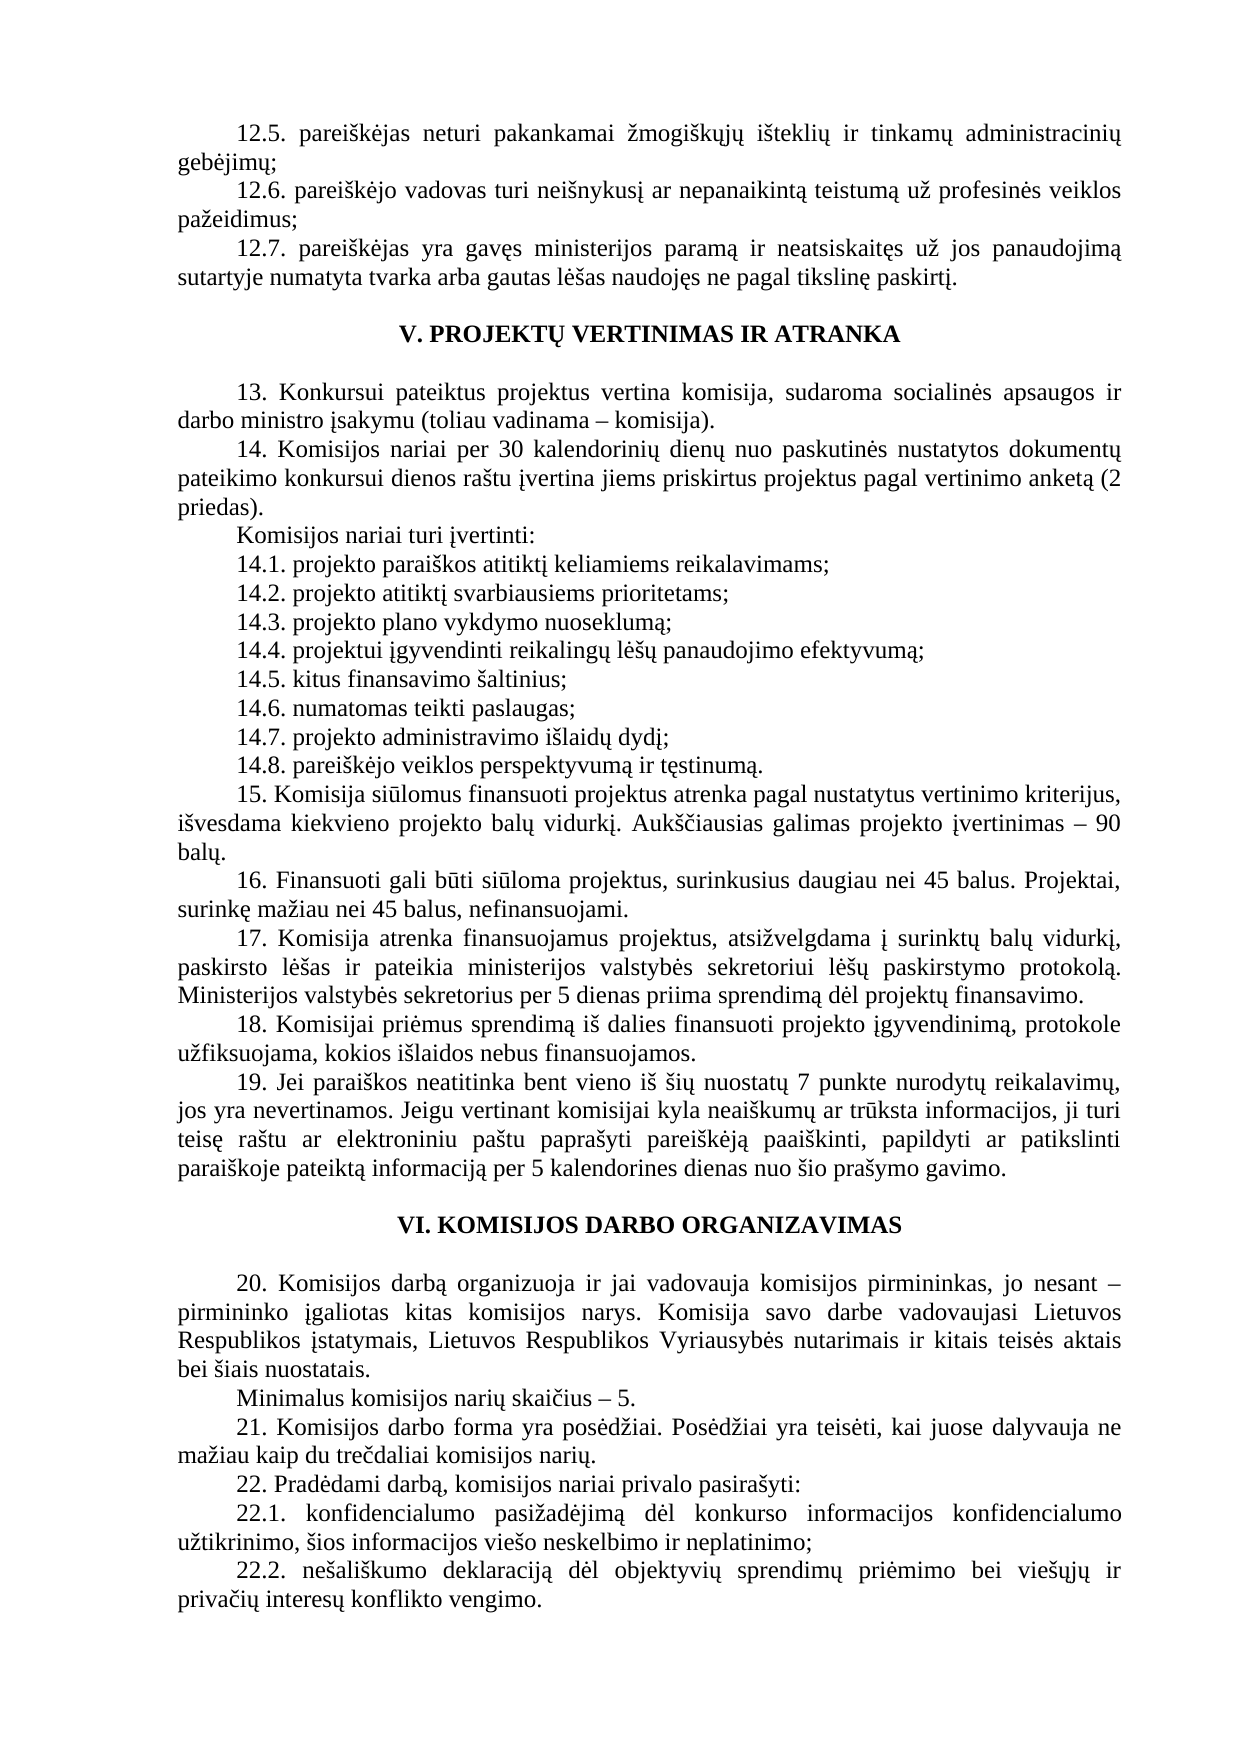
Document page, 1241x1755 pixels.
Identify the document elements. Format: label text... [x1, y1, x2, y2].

text VI. KOMISIJOS DARBO ORGANIZAVIMAS [177, 1211, 1122, 1239]
text Komisijos nariai turi įvertinti: [177, 521, 1122, 549]
text V. PROJEKTŲ VERTINIMAS IR ATRANKA [177, 319, 1122, 348]
text 14.7. projekto administravimo išlaidų dydį; [177, 722, 1122, 751]
text 22.2. nešališkumo deklaraciją dėl objektyvių sprendimų priėmimo bei viešųjų ir privačių interesų konflikto vengimo. [177, 1556, 1122, 1613]
text 14.8. pareiškėjo veiklos perspektyvumą ir tęstinumą. [177, 751, 1122, 779]
text 20. Komisijos darbą organizuoja ir jai vadovauja komisijos pirmininkas, jo nesant – pirmininko įgaliotas kitas komisijos narys. Komisija savo darbe vadovaujasi Lietuvos Respublikos įstatymais, Lietuvos Respublikos Vyriausybės nutarimais ir kitais teisės aktais bei šiais nuostatais. [177, 1268, 1122, 1383]
text 16. Finansuoti gali būti siūloma projektus, surinkusius daugiau nei 45 balus. Projektai, surinkę mažiau nei 45 balus, nefinansuojami. [177, 866, 1122, 923]
text 14.4. projektui įgyvendinti reikalingų lėšų panaudojimo efektyvumą; [177, 636, 1122, 664]
text 13. Konkursui pateiktus projektus vertina komisija, sudaroma socialinės apsaugos ir darbo ministro įsakymu (toliau vadinama – komisija). [177, 377, 1122, 434]
text 12.6. pareiškėjo vadovas turi neišnykusį ar nepanaikintą teistumą už profesinės veiklos pažeidimus; [177, 176, 1122, 233]
text 14.1. projekto paraiškos atitiktį keliamiems reikalavimams; [177, 549, 1122, 578]
text 14.5. kitus finansavimo šaltinius; [177, 664, 1122, 693]
text 17. Komisija atrenka finansuojamus projektus, atsižvelgdama į surinktų balų vidurkį, paskirsto lėšas ir pateikia ministerijos valstybės sekretoriui lėšų paskirstymo protokolą. Ministerijos valstybės sekretorius per 5 dienas priima sprendimą dėl projektų finansavimo. [177, 923, 1122, 1009]
text 19. Jei paraiškos neatitinka bent vieno iš šių nuostatų 7 punkte nurodytų reikalavimų, jos yra nevertinamos. Jeigu vertinant komisijai kyla neaiškumų ar trūksta informacijos, ji turi teisę raštu ar elektroniniu paštu paprašyti pareiškėją paaiškinti, papildyti ar patikslinti paraiškoje pateiktą informaciją per 5 kalendorines dienas nuo šio prašymo gavimo. [177, 1067, 1122, 1182]
text 21. Komisijos darbo forma yra posėdžiai. Posėdžiai yra teisėti, kai juose dalyvauja ne mažiau kaip du trečdaliai komisijos narių. [177, 1412, 1122, 1469]
text 14.6. numatomas teikti paslaugas; [177, 693, 1122, 722]
text 12.7. pareiškėjas yra gavęs ministerijos paramą ir neatsiskaitęs už jos panaudojimą sutartyje numatyta tvarka arba gautas lėšas naudojęs ne pagal tikslinę paskirtį. [177, 233, 1122, 291]
text 22. Pradėdami darbą, komisijos nariai privalo pasirašyti: [177, 1469, 1122, 1498]
text 14.2. projekto atitiktį svarbiausiems prioritetams; [177, 578, 1122, 607]
text 14. Komisijos nariai per 30 kalendorinių dienų nuo paskutinės nustatytos dokumentų pateikimo konkursui dienos raštu įvertina jiems priskirtus projektus pagal vertinimo anketą (2 priedas). [177, 434, 1122, 521]
text 15. Komisija siūlomus finansuoti projektus atrenka pagal nustatytus vertinimo kriterijus, išvesdama kiekvieno projekto balų vidurkį. Aukščiausias galimas projekto įvertinimas – 90 balų. [177, 779, 1122, 866]
text 12.5. pareiškėjas neturi pakankamai žmogiškųjų išteklių ir tinkamų administracinių gebėjimų; [177, 118, 1122, 176]
text 18. Komisijai priėmus sprendimą iš dalies finansuoti projekto įgyvendinimą, protokole užfiksuojama, kokios išlaidos nebus finansuojamos. [177, 1009, 1122, 1067]
text Minimalus komisijos narių skaičius – 5. [177, 1383, 1122, 1412]
text 22.1. konfidencialumo pasižadėjimą dėl konkurso informacijos konfidencialumo užtikrinimo, šios informacijos viešo neskelbimo ir neplatinimo; [177, 1498, 1122, 1556]
text 14.3. projekto plano vykdymo nuoseklumą; [177, 607, 1122, 636]
